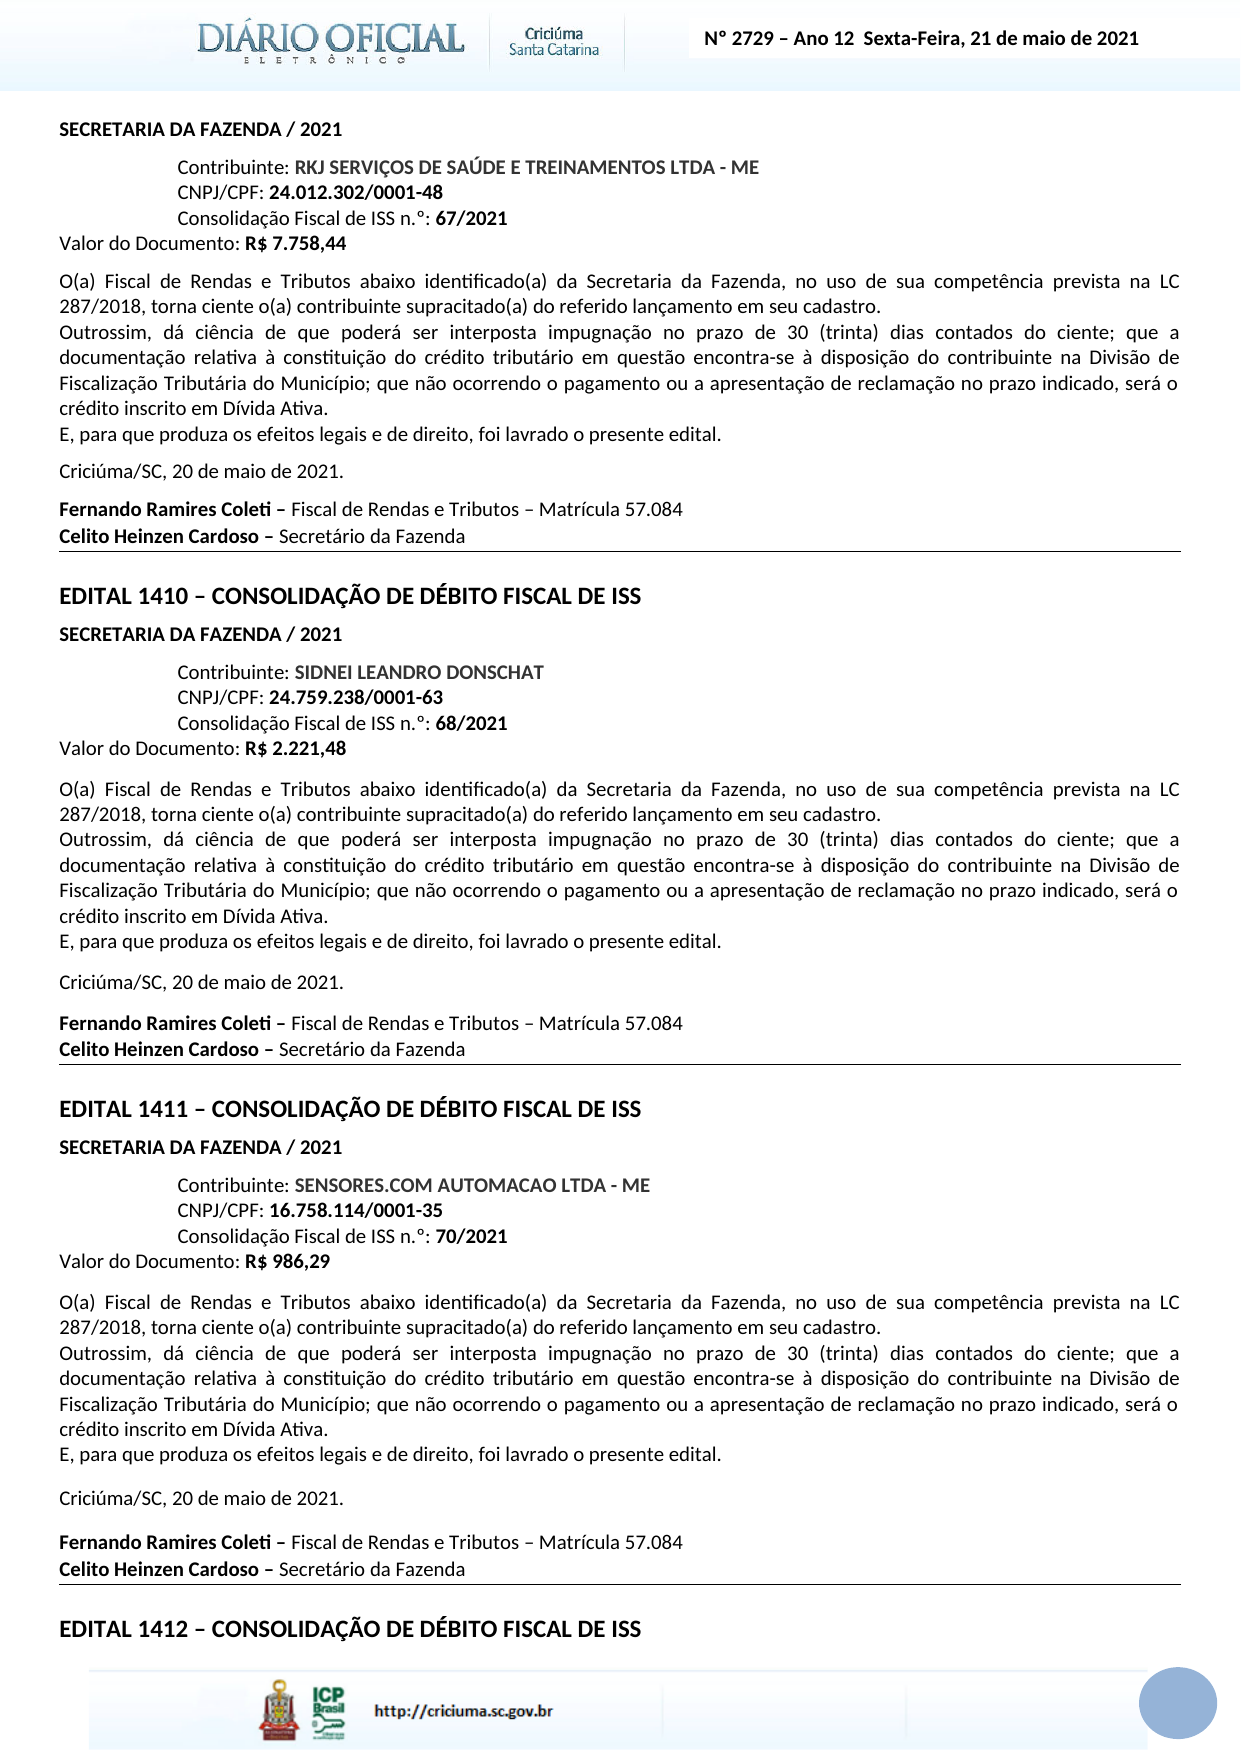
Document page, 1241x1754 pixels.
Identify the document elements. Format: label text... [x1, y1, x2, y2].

text Consolidação Fiscal de ISS n.º: 67/2021 [59, 205, 1181, 230]
text SECRETARIA DA FAZENDA / 2021 [59, 116, 1181, 141]
text O(a) Fiscal de Rendas e Tributos abaixo identificado(a) da Secretaria da Fazenda, no uso de sua competência prevista na LC 287/2018, torna ciente o(a) contribuinte supracitado(a) do referido lançamento em seu cadastro. [59, 776, 1181, 827]
text Outrossim, dá ciência de que poderá ser interposta impugnação no prazo de 30 (trinta) dias contados do ciente; que a documentação relativa à constituição do crédito tributário em questão encontra-se à disposição do contribuinte na Divisão de Fiscalização Tributária do Município; que não ocorrendo o pagamento ou a apresentação de reclamação no prazo indicado, será o crédito inscrito em Dívida Ativa. [59, 827, 1181, 928]
text CNPJ/CPF: 24.012.302/0001-48 [59, 179, 1181, 205]
text EDITAL 1410 – CONSOLIDAÇÃO DE DÉBITO FISCAL DE ISS [59, 580, 1181, 611]
text E, para que produza os efeitos legais e de direito, foi lavrado o presente edital. [59, 421, 1181, 446]
text SECRETARIA DA FAZENDA / 2021 [59, 621, 1181, 646]
text EDITAL 1412 – CONSOLIDAÇÃO DE DÉBITO FISCAL DE ISS [59, 1613, 1181, 1644]
text E, para que produza os efeitos legais e de direito, foi lavrado o presente edital. [59, 1442, 1181, 1467]
text O(a) Fiscal de Rendas e Tributos abaixo identificado(a) da Secretaria da Fazenda, no uso de sua competência prevista na LC 287/2018, torna ciente o(a) contribuinte supracitado(a) do referido lançamento em seu cadastro. [59, 1289, 1181, 1340]
text SECRETARIA DA FAZENDA / 2021 [59, 1134, 1181, 1160]
text Fernando Ramires Coleti – Fiscal de Rendas e Tributos – Matrícula 57.084 Celito Heinzen Cardoso – Secretário da Fazenda [59, 1529, 1181, 1584]
text Contribuinte: SENSORES.COM AUTOMACAO LTDA - ME [59, 1172, 1181, 1198]
text Criciúma/SC, 20 de maio de 2021. [59, 1485, 1181, 1510]
text Outrossim, dá ciência de que poderá ser interposta impugnação no prazo de 30 (trinta) dias contados do ciente; que a documentação relativa à constituição do crédito tributário em questão encontra-se à disposição do contribuinte na Divisão de Fiscalização Tributária do Município; que não ocorrendo o pagamento ou a apresentação de reclamação no prazo indicado, será o crédito inscrito em Dívida Ativa. [59, 1340, 1181, 1442]
text CNPJ/CPF: 16.758.114/0001-35 [59, 1198, 1181, 1223]
text Criciúma/SC, 20 de maio de 2021. [59, 458, 1181, 484]
text Consolidação Fiscal de ISS n.º: 68/2021 [59, 710, 1181, 735]
text Criciúma/SC, 20 de maio de 2021. [59, 969, 1181, 994]
text Contribuinte: RKJ SERVIÇOS DE SAÚDE E TREINAMENTOS LTDA - ME [59, 154, 1181, 179]
text Contribuinte: SIDNEI LEANDRO DONSCHAT [59, 659, 1181, 684]
text EDITAL 1411 – CONSOLIDAÇÃO DE DÉBITO FISCAL DE ISS [59, 1093, 1181, 1124]
text Fernando Ramires Coleti – Fiscal de Rendas e Tributos – Matrícula 57.084 Celito Heinzen Cardoso – Secretário da Fazenda [59, 496, 1181, 551]
text CNPJ/CPF: 24.759.238/0001-63 [59, 684, 1181, 710]
text Valor do Documento: R$ 2.221,48 [59, 735, 1181, 761]
text O(a) Fiscal de Rendas e Tributos abaixo identificado(a) da Secretaria da Fazenda, no uso de sua competência prevista na LC 287/2018, torna ciente o(a) contribuinte supracitado(a) do referido lançamento em seu cadastro. [59, 268, 1181, 319]
text Outrossim, dá ciência de que poderá ser interposta impugnação no prazo de 30 (trinta) dias contados do ciente; que a documentação relativa à constituição do crédito tributário em questão encontra-se à disposição do contribuinte na Divisão de Fiscalização Tributária do Município; que não ocorrendo o pagamento ou a apresentação de reclamação no prazo indicado, será o crédito inscrito em Dívida Ativa. [59, 319, 1181, 421]
text Fernando Ramires Coleti – Fiscal de Rendas e Tributos – Matrícula 57.084 Celito Heinzen Cardoso – Secretário da Fazenda [59, 1010, 1181, 1064]
text Valor do Documento: R$ 7.758,44 [59, 230, 1181, 256]
text E, para que produza os efeitos legais e de direito, foi lavrado o presente edital. [59, 928, 1181, 954]
text Valor do Documento: R$ 986,29 [59, 1248, 1181, 1274]
text Consolidação Fiscal de ISS n.º: 70/2021 [59, 1223, 1181, 1248]
